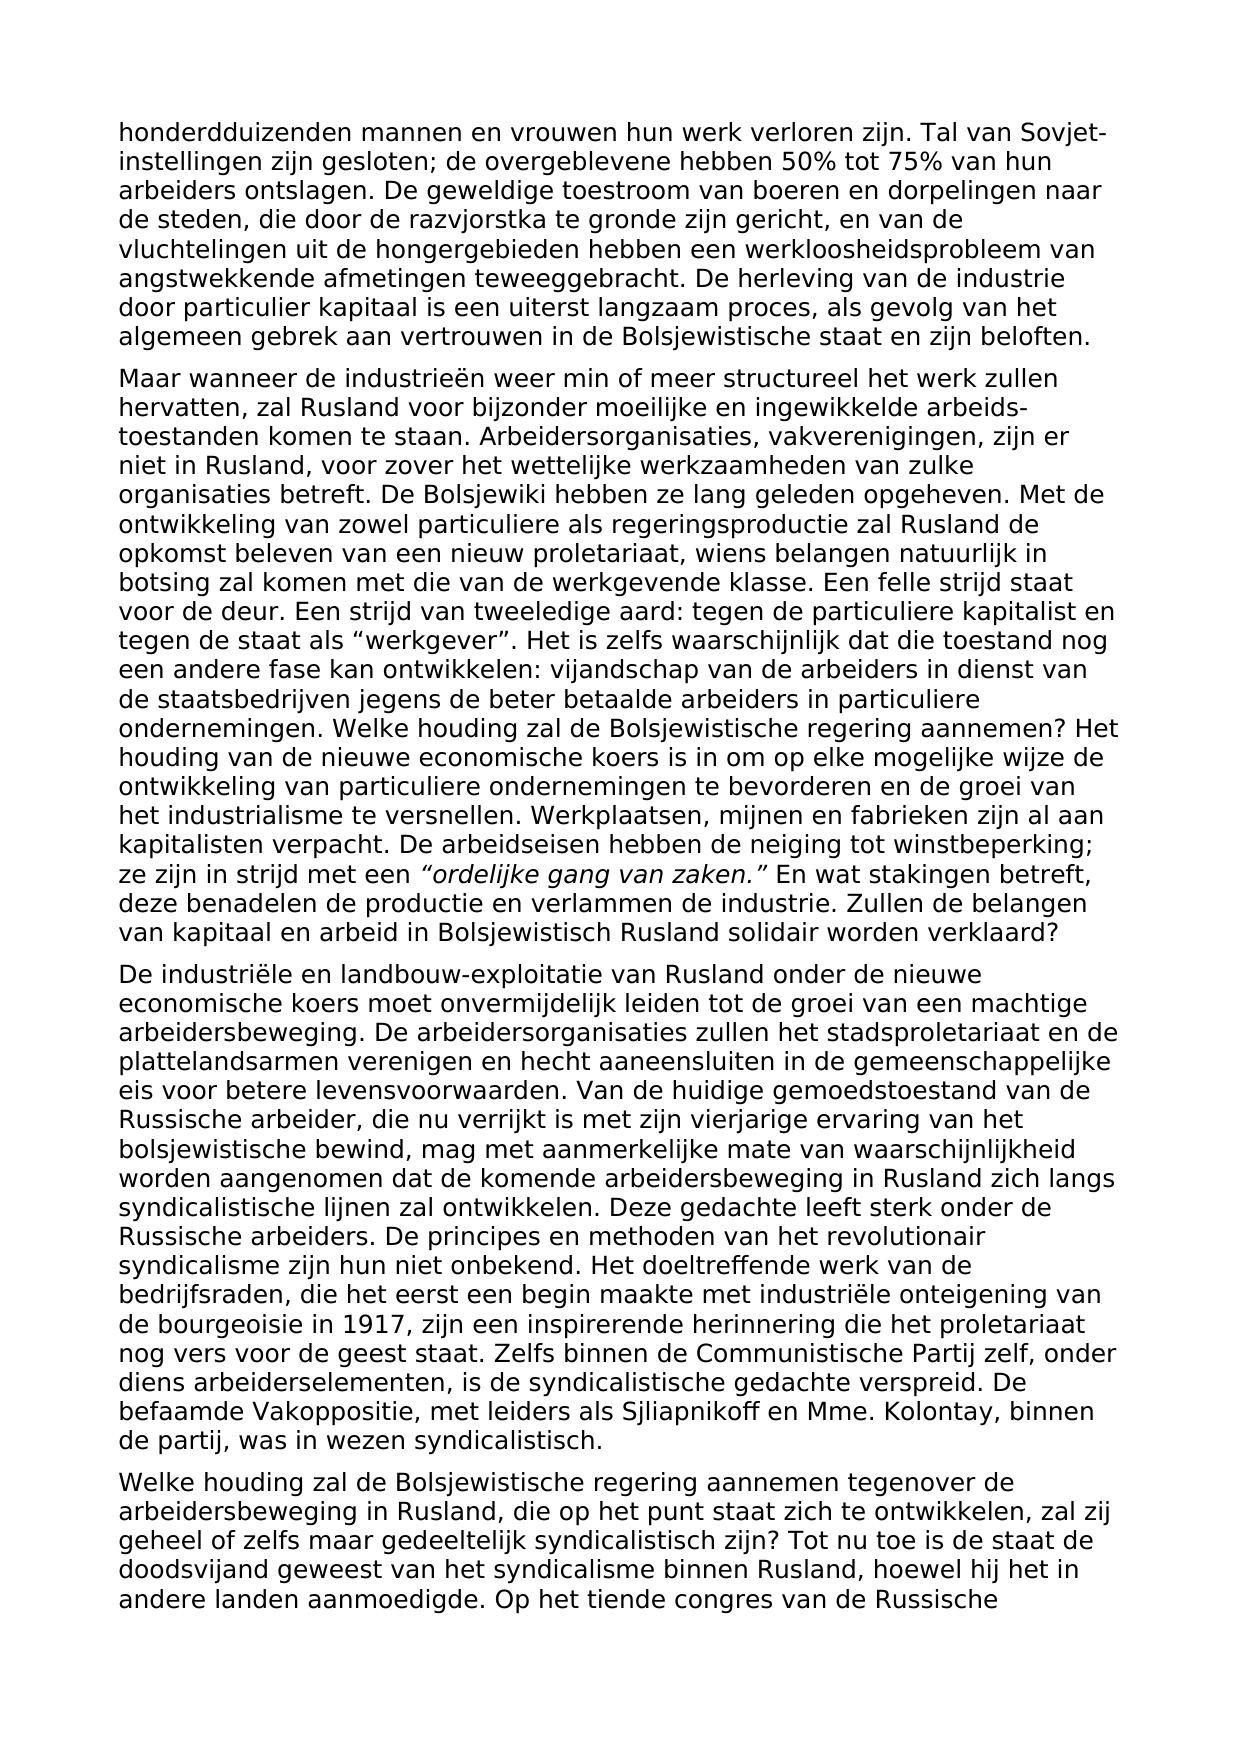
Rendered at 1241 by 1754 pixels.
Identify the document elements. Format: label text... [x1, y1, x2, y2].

text honderdduizenden mannen en vrouwen hun werk verloren zijn. Tal van Sovjet-instellingen zijn gesloten; de overgeblevene hebben 50% tot 75% van hun arbeiders ontslagen. De geweldige toestroom van boeren en dorpelingen naar de steden, die door de razvjorstka te gronde zijn gericht, en van de vluchtelingen uit de hongergebieden hebben een werkloosheidsprobleem van angstwekkende afmetingen teweeggebracht. De herleving van de industrie door particulier kapitaal is een uiterst langzaam proces, als gevolg van het algemeen gebrek aan vertrouwen in de Bolsjewistische staat en zijn beloften. [118, 118, 1122, 351]
text Maar wanneer de industrieën weer min of meer structureel het werk zullen hervatten, zal Rusland voor bijzonder moeilijke en ingewikkelde arbeids-toestanden komen te staan. Arbeidersorganisaties, vakverenigingen, zijn er niet in Rusland, voor zover het wettelijke werkzaamheden van zulke organisaties betreft. De Bolsjewiki hebben ze lang geleden opgeheven. Met de ontwikkeling van zowel particuliere als regeringsproductie zal Rusland de opkomst beleven van een nieuw proletariaat, wiens belangen natuurlijk in botsing zal komen met die van de werkgevende klasse. Een felle strijd staat voor de deur. Een strijd van tweeledige aard: tegen de particuliere kapitalist en tegen de staat als “werkgever”. Het is zelfs waarschijnlijk dat die toestand nog een andere fase kan ontwikkelen: vijandschap van de arbeiders in dienst van de staatsbedrijven jegens de beter betaalde arbeiders in particuliere ondernemingen. Welke houding zal de Bolsjewistische regering aannemen? Het houding van de nieuwe economische koers is in om op elke mogelijke wijze de ontwikkeling van particuliere ondernemingen te bevorderen en de groei van het industrialisme te versnellen. Werkplaatsen, mijnen en fabrieken zijn al aan kapitalisten verpacht. De arbeidseisen hebben de neiging tot winstbeperking; ze zijn in strijd met een “ordelijke gang van zaken.” En wat stakingen betreft, deze benadelen de productie en verlammen de industrie. Zullen de belangen van kapitaal en arbeid in Bolsjewistisch Rusland solidair worden verklaard? [118, 364, 1122, 947]
text De industriële en landbouw-exploitatie van Rusland onder de nieuwe economische koers moet onvermijdelijk leiden tot de groei van een machtige arbeidersbeweging. De arbeidersorganisaties zullen het stadsproletariaat en de plattelandsarmen verenigen en hecht aaneensluiten in de gemeenschappelijke eis voor betere levensvoorwaarden. Van de huidige gemoedstoestand van de Russische arbeider, die nu verrijkt is met zijn vierjarige ervaring van het bolsjewistische bewind, mag met aanmerkelijke mate van waarschijnlijkheid worden aangenomen dat de komende arbeidersbeweging in Rusland zich langs syndicalistische lijnen zal ontwikkelen. Deze gedachte leeft sterk onder de Russische arbeiders. De principes en methoden van het revolutionair syndicalisme zijn hun niet onbekend. Het doeltreffende werk van de bedrijfsraden, die het eerst een begin maakte met industriële onteigening van de bourgeoisie in 1917, zijn een inspirerende herinnering die het proletariaat nog vers voor de geest staat. Zelfs binnen de Communistische Partij zelf, onder diens arbeiderselementen, is de syndicalistische gedachte verspreid. De befaamde Vakoppositie, met leiders als Sjliapnikoff en Mme. Kolontay, binnen de partij, was in wezen syndicalistisch. [118, 960, 1122, 1456]
text Welke houding zal de Bolsjewistische regering aannemen tegenover de arbeidersbeweging in Rusland, die op het punt staat zich te ontwikkelen, zal zij geheel of zelfs maar gedeeltelijk syndicalistisch zijn? Tot nu toe is de staat de doodsvijand geweest van het syndicalisme binnen Rusland, hoewel hij het in andere landen aanmoedigde. Op het tiende congres van de Russische [118, 1468, 1122, 1614]
